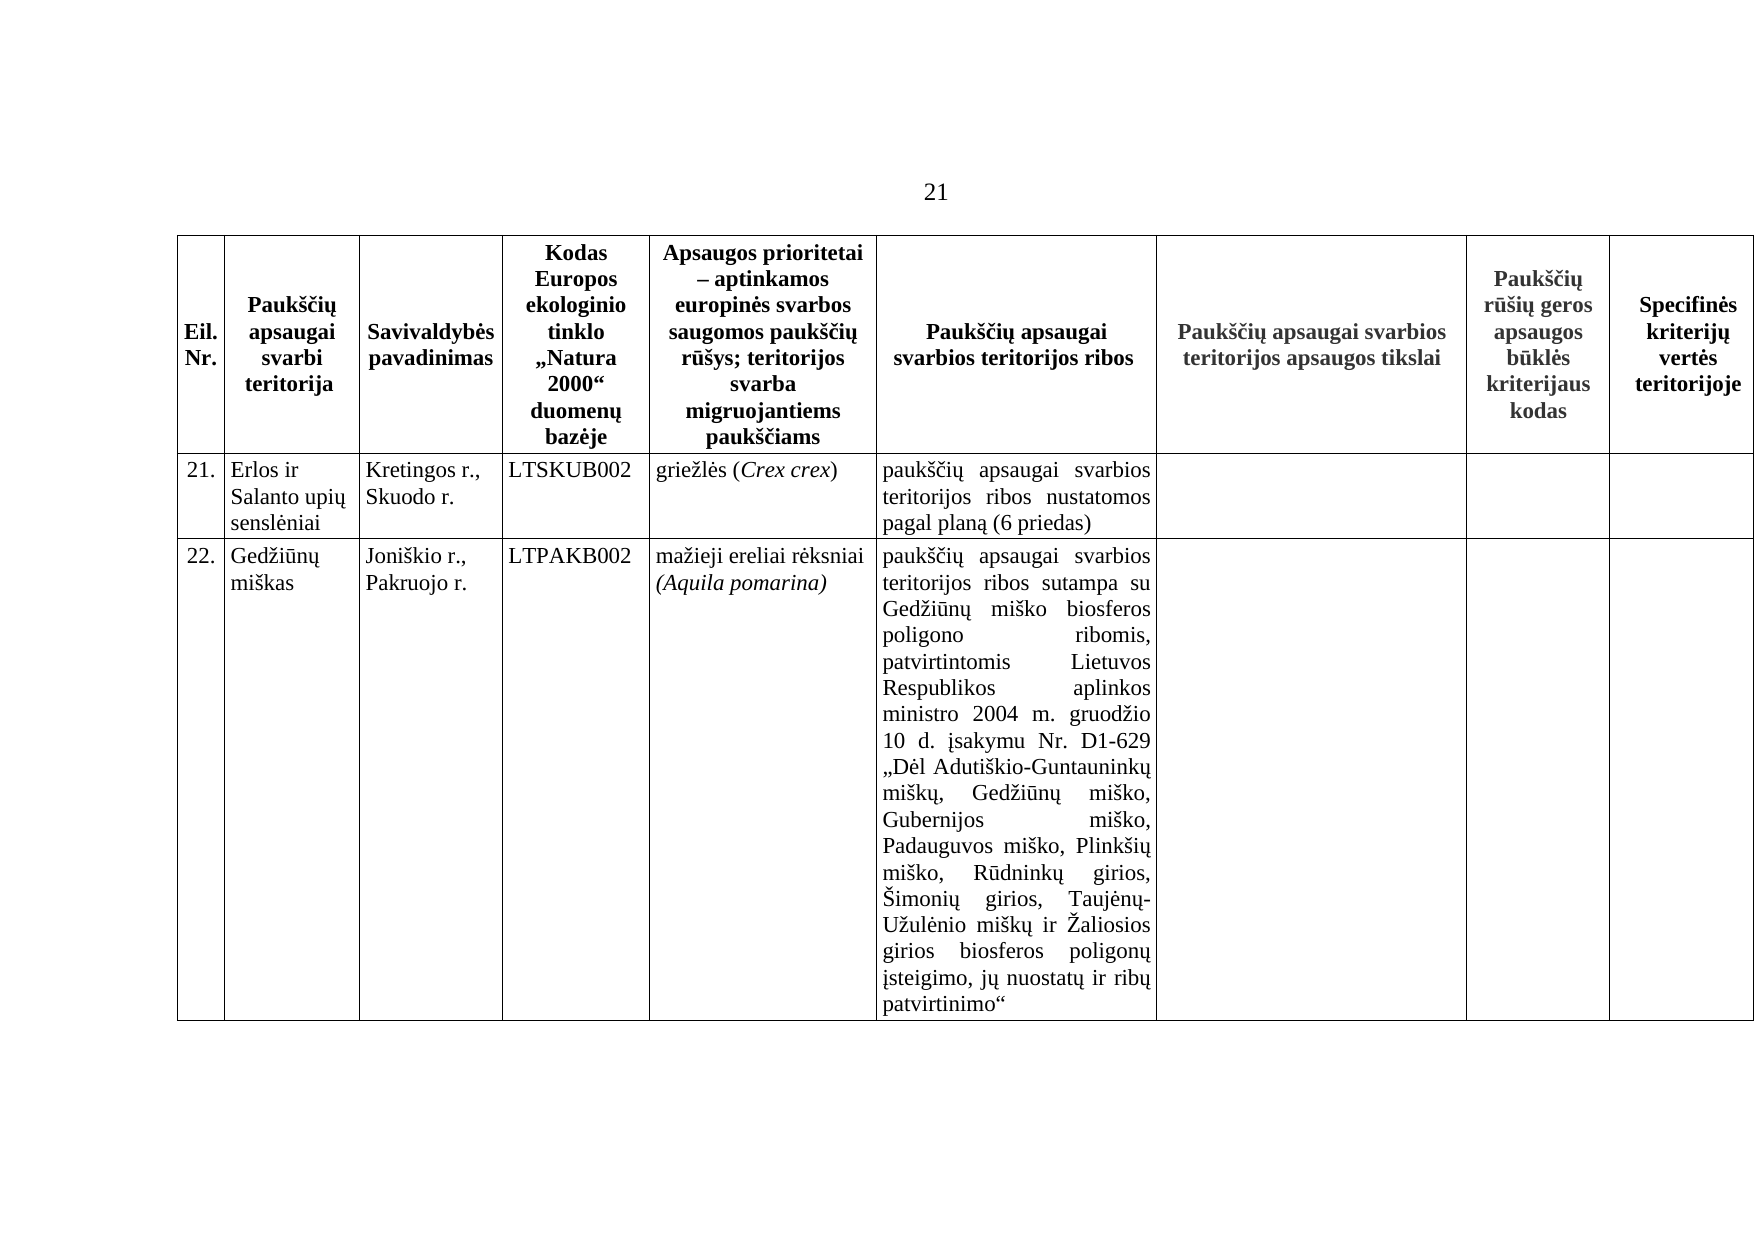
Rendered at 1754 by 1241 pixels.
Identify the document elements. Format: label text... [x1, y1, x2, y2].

table_cell mažieji ereliai rėksniai (Aquila pomarina) [650, 539, 876, 1019]
table_cell Gedžiūnų miškas [225, 539, 359, 1019]
table_cell paukščių apsaugai svarbios teritorijos ribos nustatomos pagal planą (6 priedas) [877, 454, 1156, 538]
table_cell LTPAKB002 [503, 539, 649, 1019]
table_header Paukščių rūšių geros apsaugos būklės kriterijaus kodas [1467, 236, 1609, 452]
table_cell Joniškio r., Pakruojo r. [360, 539, 502, 1019]
table_cell griežlės (Crex crex) [650, 454, 876, 538]
table_header Paukščių apsaugai svarbi teritorija [225, 236, 359, 452]
table_cell 22. [178, 539, 224, 1019]
table_header Kodas Europos ekologinio tinklo „Natura 2000“ duomenų bazėje [503, 236, 649, 452]
table_header Paukščių apsaugai svarbios teritorijos apsaugos tikslai [1157, 236, 1466, 452]
table_cell 21. [178, 454, 224, 538]
table_cell LTSKUB002 [503, 454, 649, 538]
table_cell [1610, 454, 1753, 538]
table_cell Erlos ir Salanto upių senslėniai [225, 454, 359, 538]
table_cell Kretingos r., Skuodo r. [360, 454, 502, 538]
table_header Specifinės kriterijų vertės teritorijoje [1610, 236, 1753, 452]
table_header Savivaldybės pavadinimas [360, 236, 502, 452]
table_cell [1467, 539, 1609, 1019]
table_cell [1157, 539, 1466, 1019]
table_cell [1157, 454, 1466, 538]
table_header Eil. Nr. [178, 236, 224, 452]
table_cell paukščių apsaugai svarbios teritorijos ribos sutampa su Gedžiūnų miško biosferos poligono ribomis, patvirtintomis Lietuvos Respublikos aplinkos ministro 2004 m. gruodžio 10 d. įsakymu Nr. D1-629 „Dėl Adutiškio-Guntauninkų miškų, Gedžiūnų miško, Gubernijos miško, Padauguvos miško, Plinkšių miško, Rūdninkų girios, Šimonių girios, Taujėnų-Užulėnio miškų ir Žaliosios girios biosferos poligonų įsteigimo, jų nuostatų ir ribų patvirtinimo“ [877, 539, 1156, 1019]
table_cell [1467, 454, 1609, 538]
table_cell [1610, 539, 1753, 1019]
table_header Apsaugos prioritetai – aptinkamos europinės svarbos saugomos paukščių rūšys; teritorijos svarba migruojantiems paukščiams [650, 236, 876, 452]
table_header Paukščių apsaugai svarbios teritorijos ribos [877, 236, 1156, 452]
